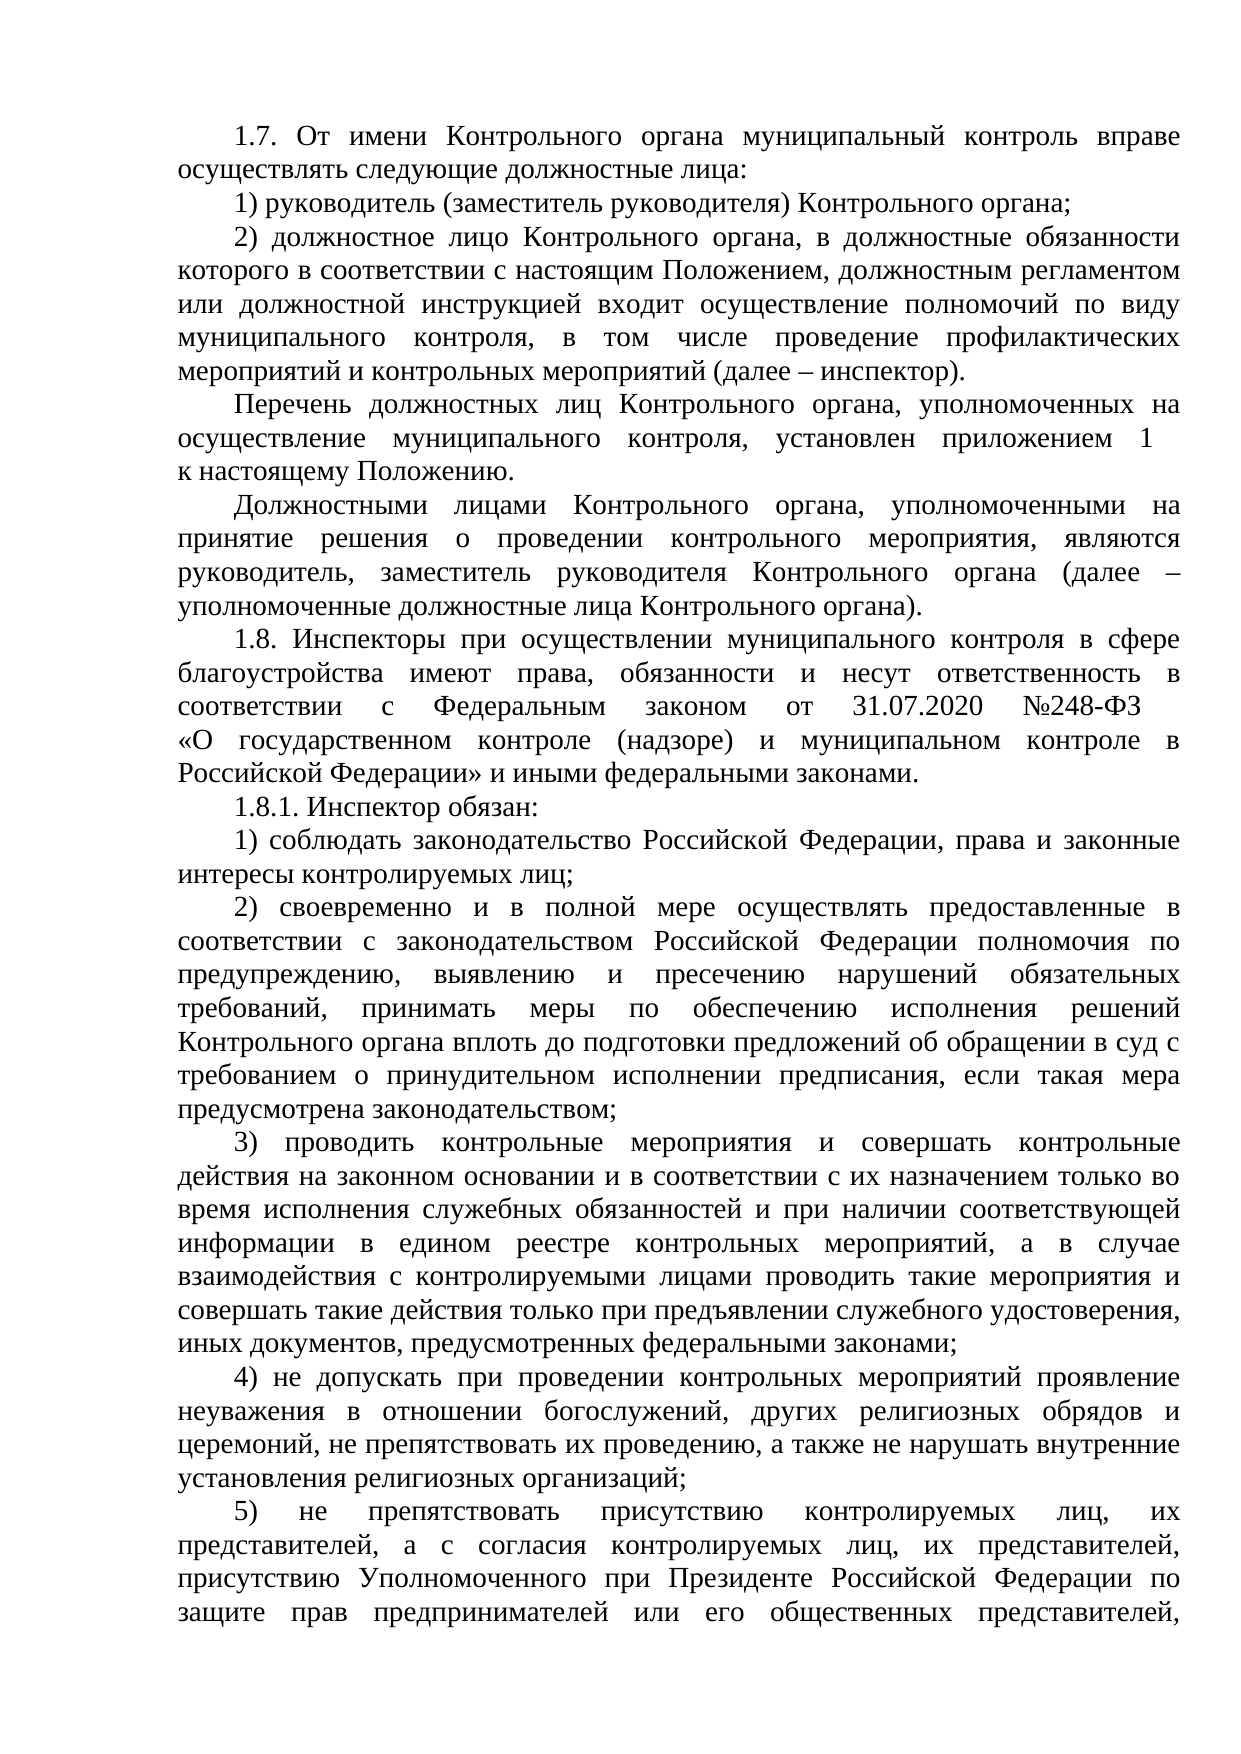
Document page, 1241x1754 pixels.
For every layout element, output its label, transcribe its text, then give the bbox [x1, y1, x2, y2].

text 1.8.1. Инспектор обязан: [177, 789, 1181, 822]
text Перечень должностных лиц Контрольного органа, уполномоченных на осуществление муниципального контроля, установлен приложением 1 к настоящему Положению. [177, 386, 1181, 487]
text 2) должностное лицо Контрольного органа, в должностные обязанности которого в соответствии с настоящим Положением, должностным регламентом или должностной инструкцией входит осуществление полномочий по виду муниципального контроля, в том числе проведение профилактических мероприятий и контрольных мероприятий (далее – инспектор). [177, 219, 1181, 386]
text 3) проводить контрольные мероприятия и совершать контрольные действия на законном основании и в соответствии с их назначением только во время исполнения служебных обязанностей и при наличии соответствующей информации в едином реестре контрольных мероприятий, а в случае взаимодействия с контролируемыми лицами проводить такие мероприятия и совершать такие действия только при предъявлении служебного удостоверения, иных документов, предусмотренных федеральными законами; [177, 1124, 1181, 1359]
text 1) руководитель (заместитель руководителя) Контрольного органа; [177, 185, 1181, 219]
text 4) не допускать при проведении контрольных мероприятий проявление неуважения в отношении богослужений, других религиозных обрядов и церемоний, не препятствовать их проведению, а также не нарушать внутренние установления религиозных организаций; [177, 1359, 1181, 1493]
text 5) не препятствовать присутствию контролируемых лиц, их представителей, а с согласия контролируемых лиц, их представителей, присутствию Уполномоченного при Президенте Российской Федерации по защите прав предпринимателей или его общественных представителей, [177, 1493, 1181, 1627]
text Должностными лицами Контрольного органа, уполномоченными на принятие решения о проведении контрольного мероприятия, являются руководитель, заместитель руководителя Контрольного органа (далее – уполномоченные должностные лица Контрольного органа). [177, 487, 1181, 621]
text 1.8. Инспекторы при осуществлении муниципального контроля в сфере благоустройства имеют права, обязанности и несут ответственность в соответствии с Федеральным законом от 31.07.2020 №248-ФЗ «О государственном контроле (надзоре) и муниципальном контроле в Российской Федерации» и иными федеральными законами. [177, 621, 1181, 789]
text 1) соблюдать законодательство Российской Федерации, права и законные интересы контролируемых лиц; [177, 822, 1181, 889]
text 2) своевременно и в полной мере осуществлять предоставленные в соответствии с законодательством Российской Федерации полномочия по предупреждению, выявлению и пресечению нарушений обязательных требований, принимать меры по обеспечению исполнения решений Контрольного органа вплоть до подготовки предложений об обращении в суд с требованием о принудительном исполнении предписания, если такая мера предусмотрена законодательством; [177, 889, 1181, 1124]
text 1.7. От имени Контрольного органа муниципальный контроль вправе осуществлять следующие должностные лица: [177, 118, 1181, 185]
